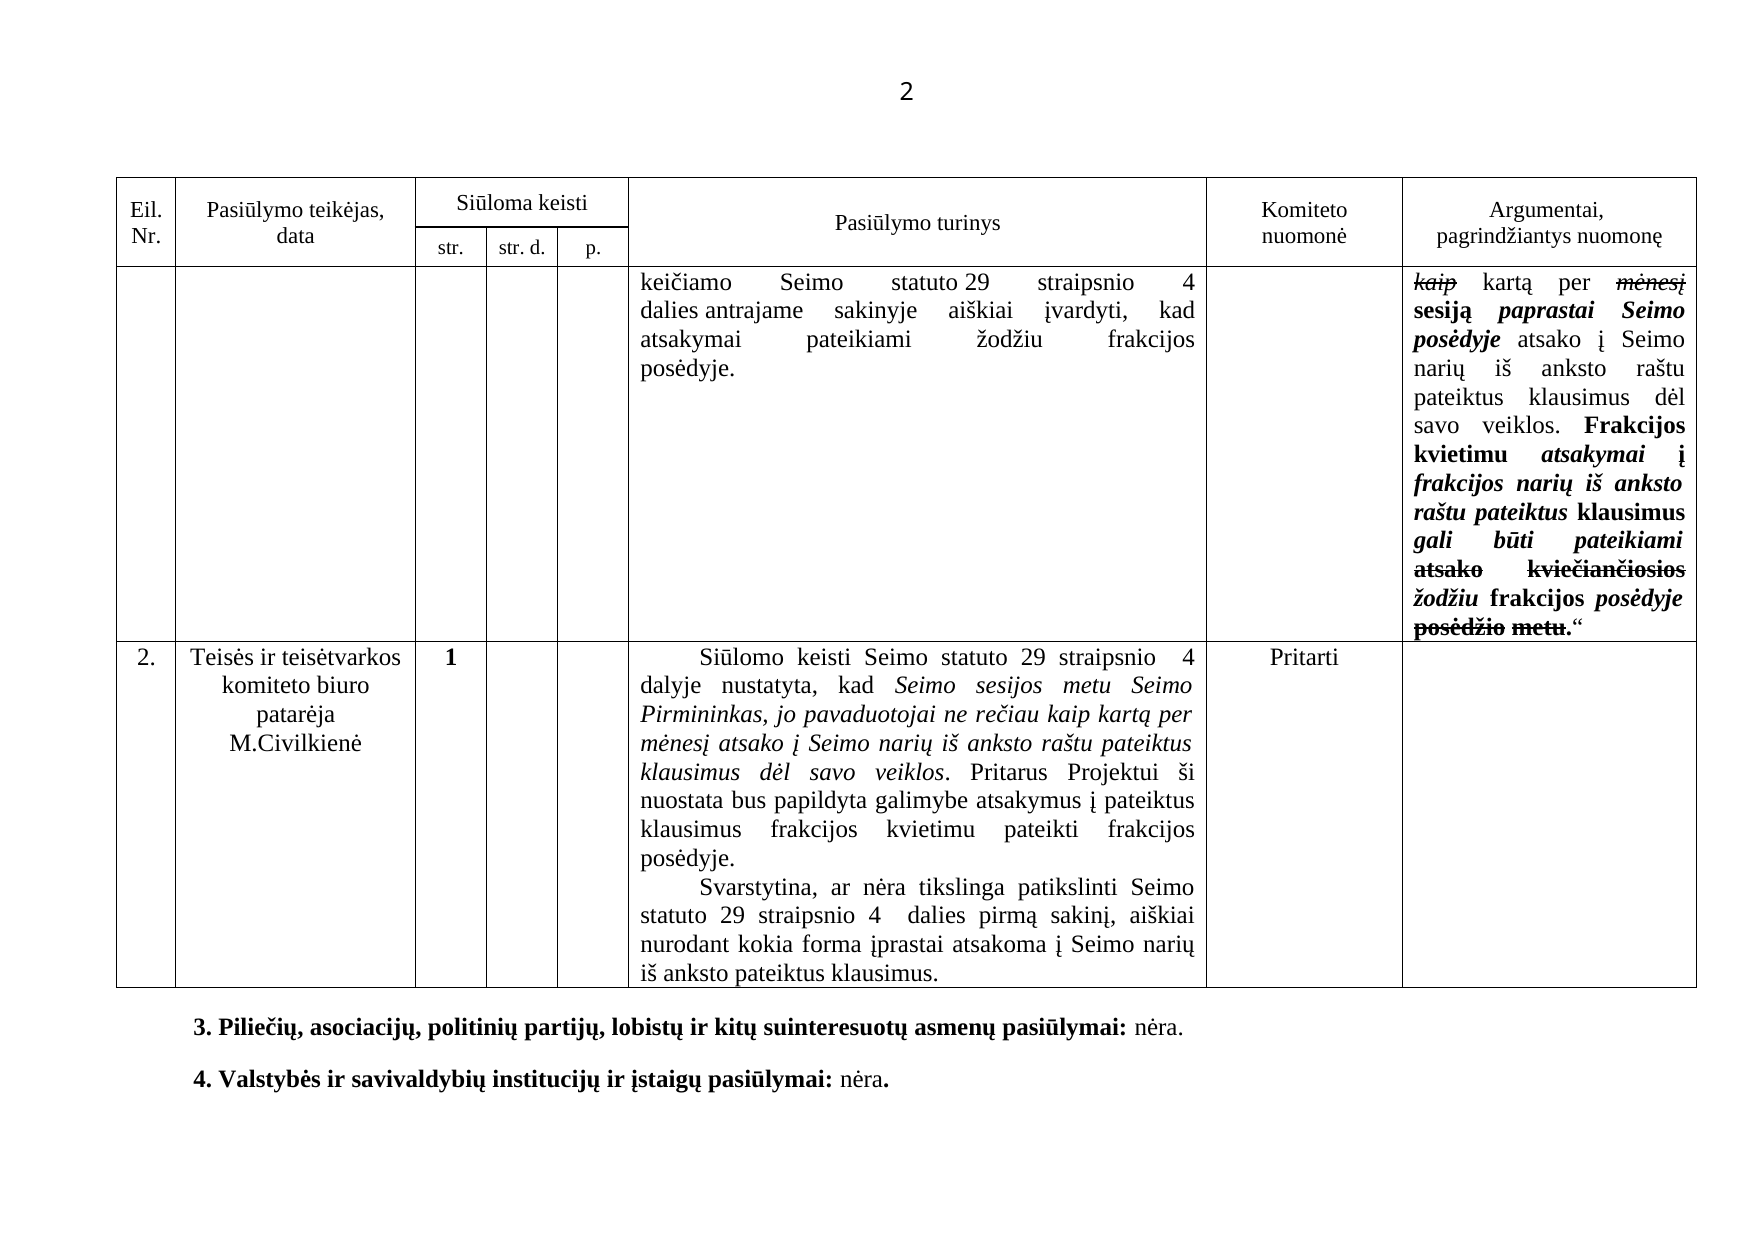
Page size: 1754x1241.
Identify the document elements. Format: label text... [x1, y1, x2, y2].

table_header Argumentai, pagrindžiantys nuomonę [1403, 178, 1696, 266]
table_header Pasiūlymo teikėjas, data [176, 178, 415, 266]
table_cell kaip kartą per mėnesį sesiją paprastai Seimo posėdyje atsako į Seimo narių iš anksto raštu pateiktus klausimus dėl savo veiklos. Frakcijos kvietimu atsakymai į frakcijos narių iš anksto raštu pateiktus klausimus gali būti pateikiami atsako kviečiančiosios žodžiu frakcijos posėdyje posėdžio metu.“ [1403, 267, 1696, 641]
text 3. Piliečių, asociacijų, politinių partijų, lobistų ir kitų suinteresuotų asmenų pasiūlymai: nėra. [118, 1012, 1695, 1041]
table_cell 1 [416, 642, 486, 987]
table_cell [558, 267, 628, 641]
table_cell [487, 642, 557, 987]
table_cell Pritarti [1207, 642, 1402, 987]
table_cell [117, 267, 175, 641]
table_cell [558, 642, 628, 987]
table_cell [1207, 267, 1402, 641]
table_cell str. [416, 228, 486, 266]
table_header Pasiūlymo turinys [629, 178, 1206, 266]
table_cell [487, 267, 557, 641]
table_cell Siūlomo keisti Seimo statuto 29 straipsnio 4 dalyje nustatyta, kad Seimo sesijos metu Seimo Pirmininkas, jo pavaduotojai ne rečiau kaip kartą per mėnesį atsako į Seimo narių iš anksto raštu pateiktus klausimus dėl savo veiklos. Pritarus Projektui ši nuostata bus papildyta galimybe atsakymus į pateiktus klausimus frakcijos kvietimu pateikti frakcijos posėdyje. Svarstytina, ar nėra tikslinga patikslinti Seimo statuto 29 straipsnio 4 dalies pirmą sakinį, aiškiai nurodant kokia forma įprastai atsakoma į Seimo narių iš anksto pateiktus klausimus. [629, 642, 1206, 987]
table_cell str. d. [487, 228, 557, 266]
table_cell keičiamo Seimo statuto 29 straipsnio 4 dalies antrajame sakinyje aiškiai įvardyti, kad atsakymai pateikiami žodžiu frakcijos posėdyje. [629, 267, 1206, 641]
table_cell 2. [117, 642, 175, 987]
table_header Komiteto nuomonė [1207, 178, 1402, 266]
table_cell Teisės ir teisėtvarkos komiteto biuro patarėja M.Civilkienė [176, 642, 415, 987]
table_cell p. [558, 228, 628, 266]
table_header Siūloma keisti [416, 178, 628, 226]
text 4. Valstybės ir savivaldybių institucijų ir įstaigų pasiūlymai: nėra. [118, 1064, 1695, 1093]
table_cell [176, 267, 415, 641]
table_cell [416, 267, 486, 641]
table_header Eil. Nr. [117, 178, 175, 266]
table_cell [1403, 642, 1696, 987]
